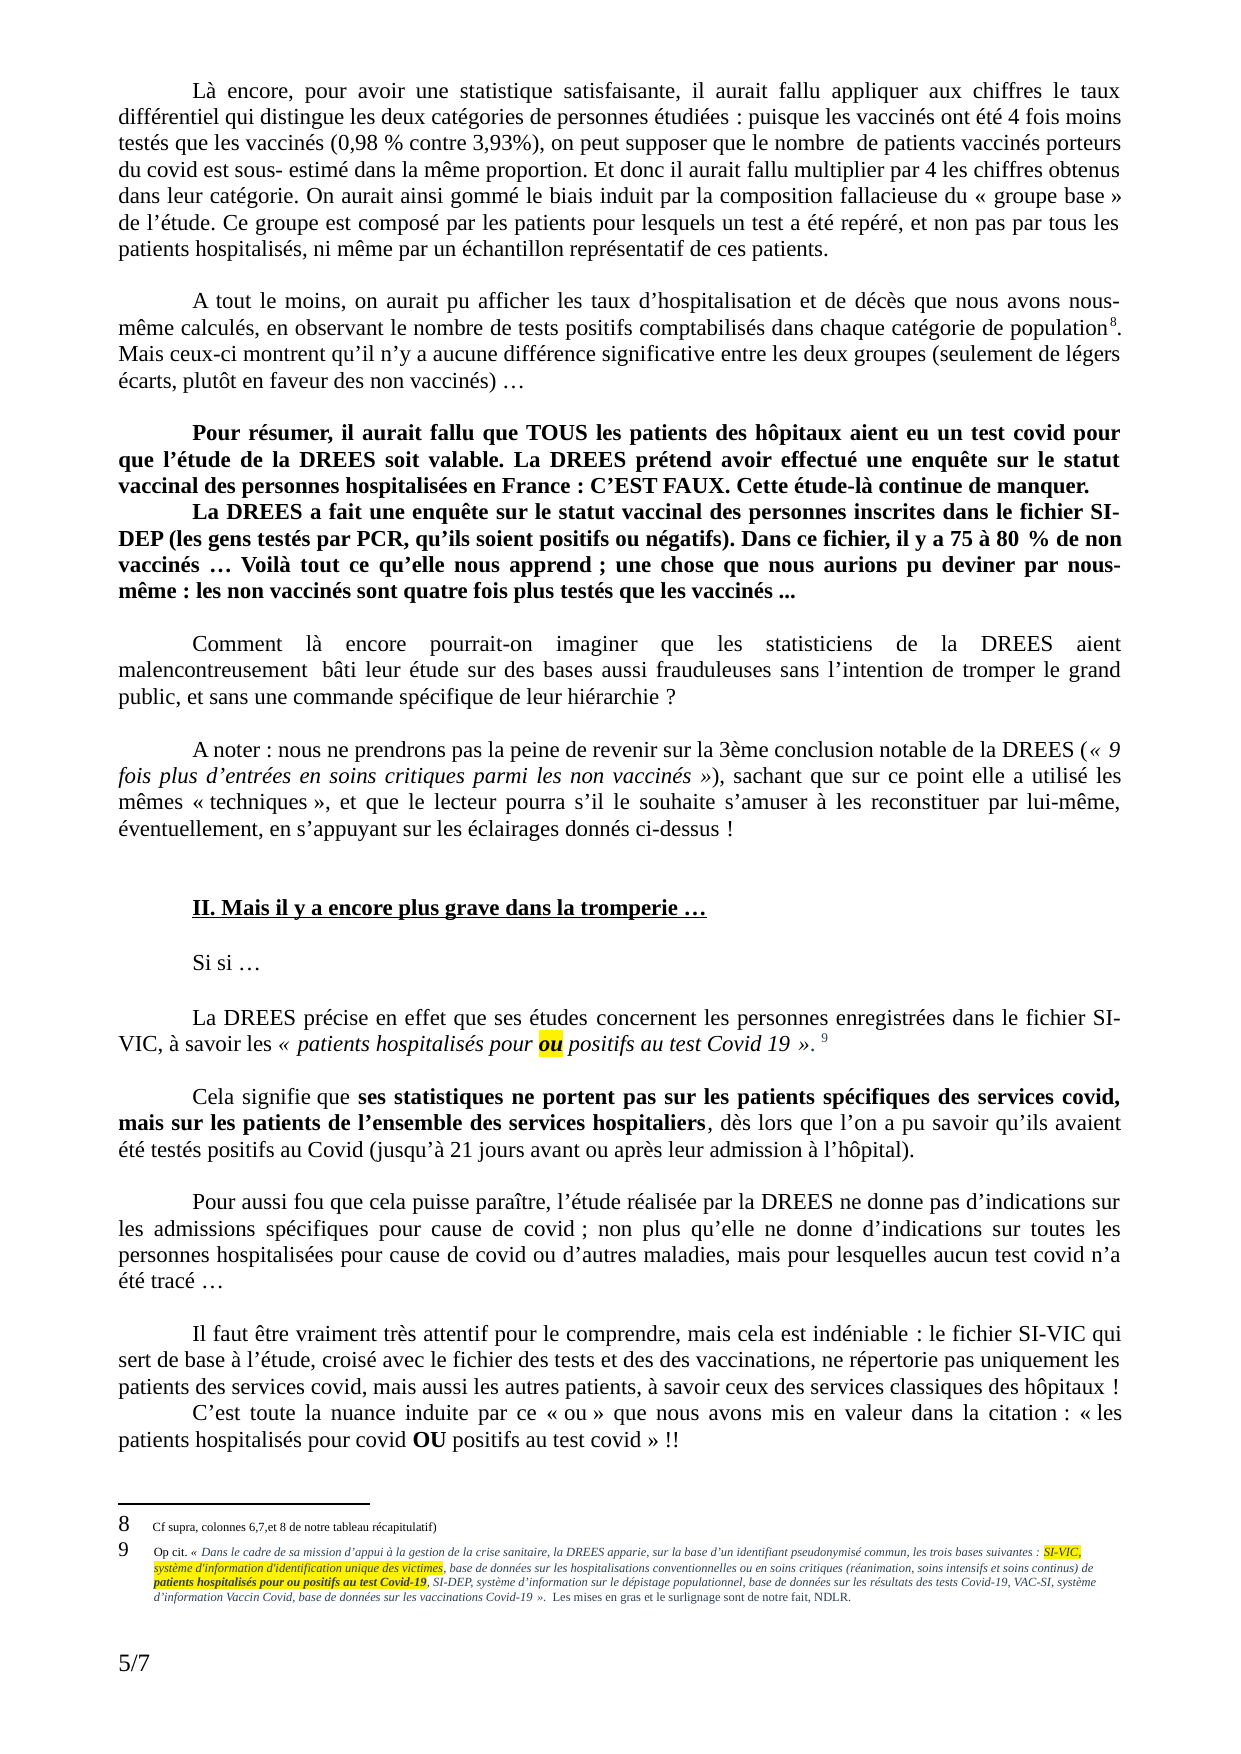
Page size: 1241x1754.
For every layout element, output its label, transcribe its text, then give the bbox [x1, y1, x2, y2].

text Op cit. « Dans le cadre de sa mission d’appui à la gestion de la crise sanitaire, la DREES apparie, sur la base d’un identifiant pseudonymisé commun, les trois bases suivantes : SI-VIC, système d'information d'identification unique des victimes, base de données sur les hospitalisations conventionnelles ou en soins critiques (réanimation, soins intensifs et soins continus) de patients hospitalisés pour ou positifs au test Covid-19, SI-DEP, système d’information sur le dépistage populationnel, base de données sur les résultats des tests Covid-19, VAC-SI, système d’information Vaccin Covid, base de données sur les vaccinations Covid-19 ». Les mises en gras et le surlignage sont de notre fait, NDLR. [118, 1537, 1122, 1604]
text La DREES a fait une enquête sur le statut vaccinal des personnes inscrites dans le fichier SI-DEP (les gens testés par PCR, qu’ils soient positifs ou négatifs). Dans ce fichier, il y a 75 à 80 % de non vaccinés … Voilà tout ce qu’elle nous apprend ; une chose que nous aurions pu deviner par nous-même : les non vaccinés sont quatre fois plus testés que les vaccinés ... [118, 498, 1122, 604]
text C’est toute la nuance induite par ce « ou » que nous avons mis en valeur dans la citation : « les patients hospitalisés pour covid OU positifs au test covid » !! [118, 1399, 1122, 1452]
text Pour aussi fou que cela puisse paraître, l’étude réalisée par la DREES ne donne pas d’indications sur les admissions spécifiques pour cause de covid ; non plus qu’elle ne donne d’indications sur toutes les personnes hospitalisées pour cause de covid ou d’autres maladies, mais pour lesquelles aucun test covid n’a été tracé … [118, 1188, 1122, 1294]
text II. Mais il y a encore plus grave dans la tromperie … [118, 894, 1122, 920]
text A noter : nous ne prendrons pas la peine de revenir sur la 3ème conclusion notable de la DREES (« 9 fois plus d’entrées en soins critiques parmi les non vaccinés »), sachant que sur ce point elle a utilisé les mêmes « techniques », et que le lecteur pourra s’il le souhaite s’amuser à les reconstituer par lui-même, éventuellement, en s’appuyant sur les éclairages donnés ci-dessus ! [118, 736, 1122, 841]
text Si si … [118, 949, 1122, 975]
text Il faut être vraiment très attentif pour le comprendre, mais cela est indéniable : le fichier SI-VIC qui sert de base à l’étude, croisé avec le fichier des tests et des des vaccinations, ne répertorie pas uniquement les patients des services covid, mais aussi les autres patients, à savoir ceux des services classiques des hôpitaux ! [118, 1320, 1122, 1399]
text La DREES précise en effet que ses études concernent les personnes enregistrées dans le fichier SI-VIC, à savoir les « patients hospitalisés pour ou positifs au test Covid 19 ». [118, 1004, 1122, 1057]
text Pour résumer, il aurait fallu que TOUS les patients des hôpitaux aient eu un test covid pour que l’étude de la DREES soit valable. La DREES prétend avoir effectué une enquête sur le statut vaccinal des personnes hospitalisées en France : C’EST FAUX. Cette étude-là continue de manquer. [118, 419, 1122, 498]
text Cf supra, colonnes 6,7,et 8 de notre tableau récapitulatif) [118, 1510, 1122, 1537]
text Là encore, pour avoir une statistique satisfaisante, il aurait fallu appliquer aux chiffres le taux différentiel qui distingue les deux catégories de personnes étudiées : puisque les vaccinés ont été 4 fois moins testés que les vaccinés (0,98 % contre 3,93%), on peut supposer que le nombre de patients vaccinés porteurs du covid est sous- estimé dans la même proportion. Et donc il aurait fallu multiplier par 4 les chiffres obtenus dans leur catégorie. On aurait ainsi gommé le biais induit par la composition fallacieuse du « groupe base » de l’étude. Ce groupe est composé par les patients pour lesquels un test a été repéré, et non pas par tous les patients hospitalisés, ni même par un échantillon représentatif de ces patients. [118, 77, 1122, 261]
text A tout le moins, on aurait pu afficher les taux d’hospitalisation et de décès que nous avons nous-même calculés, en observant le nombre de tests positifs comptabilisés dans chaque catégorie de population. Mais ceux-ci montrent qu’il n’y a aucune différence significative entre les deux groupes (seulement de légers écarts, plutôt en faveur des non vaccinés) … [118, 288, 1122, 393]
text Comment là encore pourrait-on imaginer que les statisticiens de la DREES aient malencontreusement bâti leur étude sur des bases aussi frauduleuses sans l’intention de tromper le grand public, et sans une commande spécifique de leur hiérarchie ? [118, 630, 1122, 709]
text Cela signifie que ses statistiques ne portent pas sur les patients spécifiques des services covid, mais sur les patients de l’ensemble des services hospitaliers, dès lors que l’on a pu savoir qu’ils avaient été testés positifs au Covid (jusqu’à 21 jours avant ou après leur admission à l’hôpital). [118, 1083, 1122, 1162]
